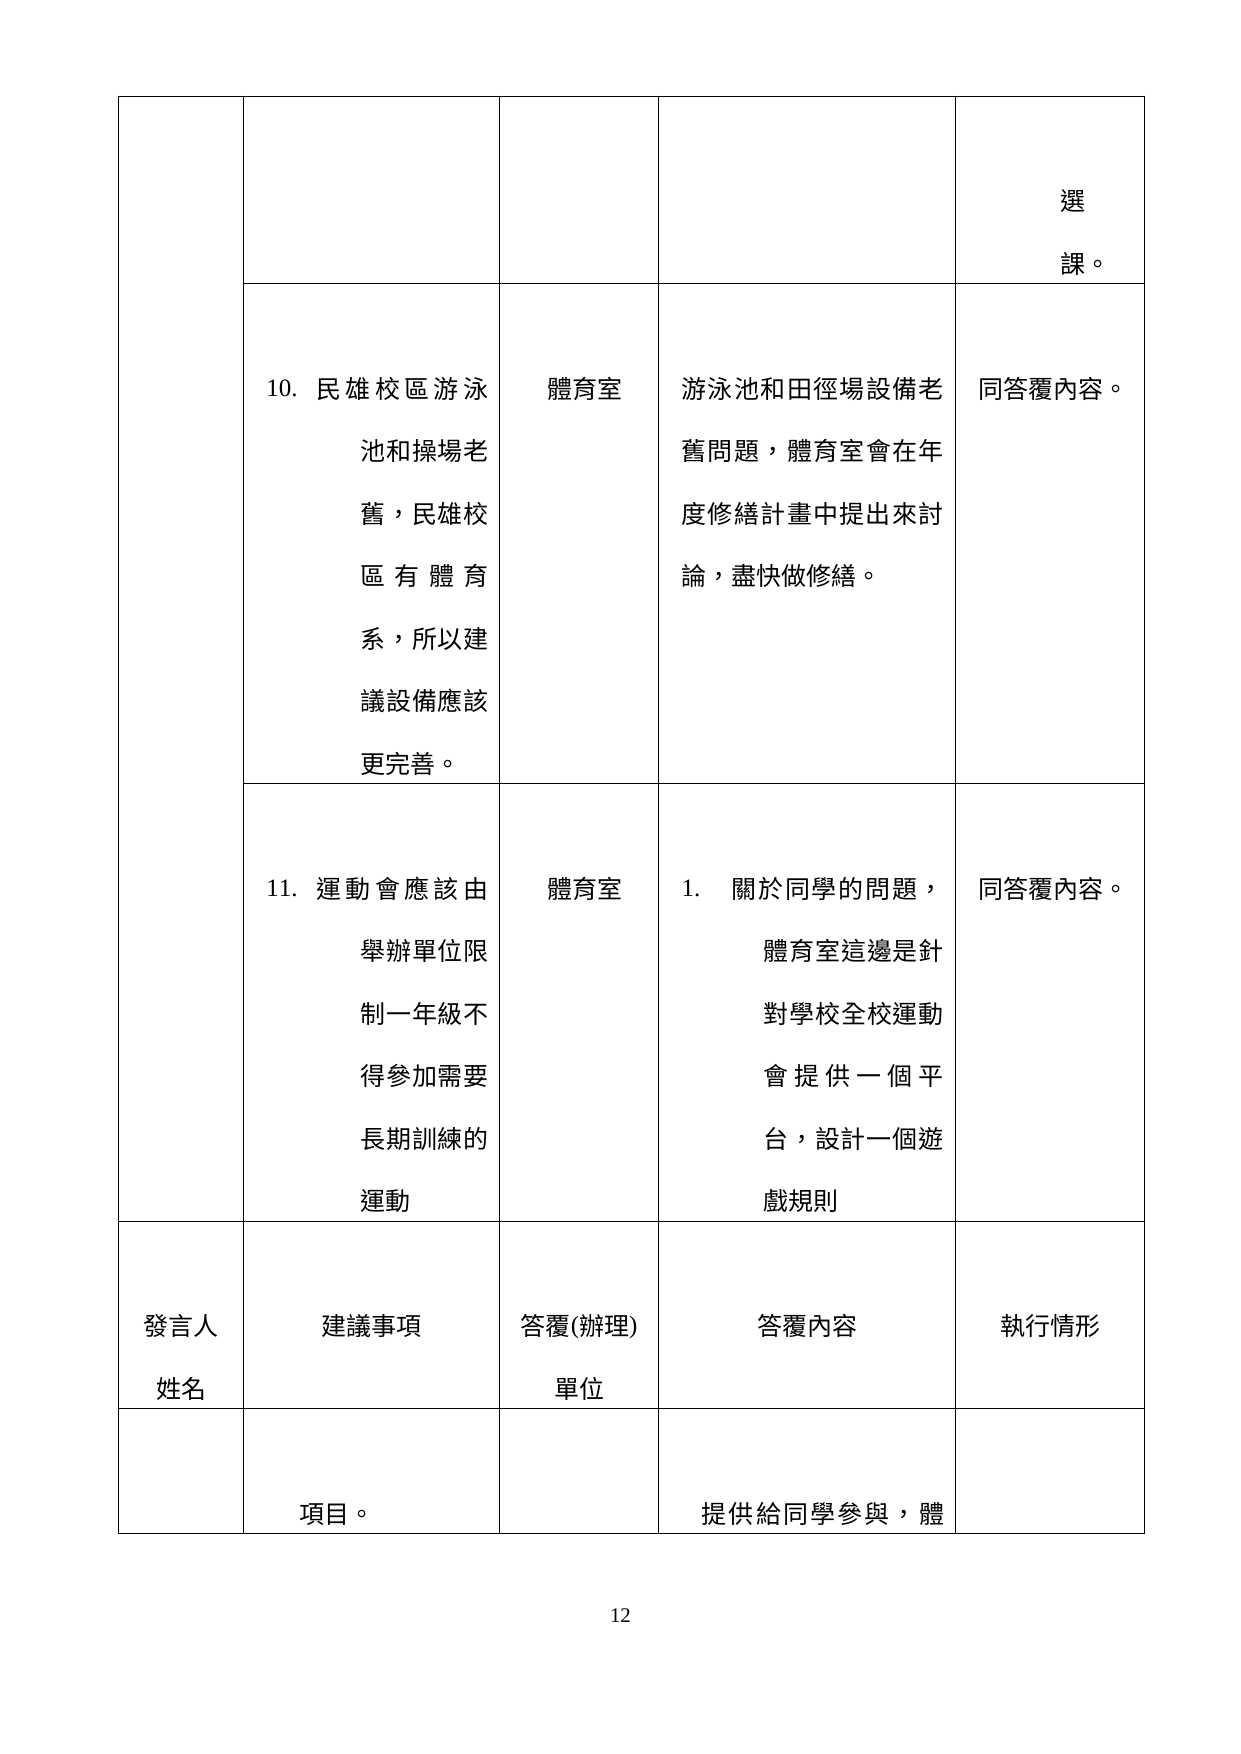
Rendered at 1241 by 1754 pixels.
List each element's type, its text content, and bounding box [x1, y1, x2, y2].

table_cell 同答覆內容。 [956, 284, 1144, 783]
table_cell [500, 1409, 658, 1533]
table_cell 運動會應該由舉辦單位限制一年級不得參加需要長期訓練的運動 [244, 784, 499, 1221]
table_cell 民雄校區游泳池和操場老舊，民雄校區有體育系，所以建議設備應該更完善。 [244, 284, 499, 783]
table_cell [119, 1409, 243, 1533]
table_cell 建議事項 [244, 1222, 499, 1408]
table_cell [119, 97, 243, 1221]
table_cell 答覆內容 [659, 1222, 955, 1408]
table_cell 答覆(辦理) 單位 [500, 1222, 658, 1408]
table_cell 項目。 [244, 1409, 499, 1533]
table_cell [659, 97, 955, 283]
table_cell 發言人 姓名 [119, 1222, 243, 1408]
table_cell 執行情形 [956, 1222, 1144, 1408]
table_cell 同答覆內容。 [956, 784, 1144, 1221]
table_cell [500, 97, 658, 283]
table_cell 體育室 [500, 784, 658, 1221]
table_cell 游泳池和田徑場設備老舊問題，體育室會在年度修繕計畫中提出來討論，盡快做修繕。 [659, 284, 955, 783]
table_cell 本校期末預選系統與教學意見調查系統即為於施測期間，同學完成教學意見調查時，得予同時優先預選下學期之課程。 倘若同學不參與當學期教學意見調查施測，亦得於下學期開學時於網路登記選課。 [956, 97, 1144, 283]
table_cell 體育室 [500, 284, 658, 783]
table_cell 關於同學的問題，體育室這邊是針對學校全校運動會提供一個平台，設計一個遊戲規則 [659, 784, 955, 1221]
table_cell [956, 1409, 1144, 1533]
table_cell [244, 97, 499, 283]
table_cell 提供給同學參與，體 [659, 1409, 955, 1533]
